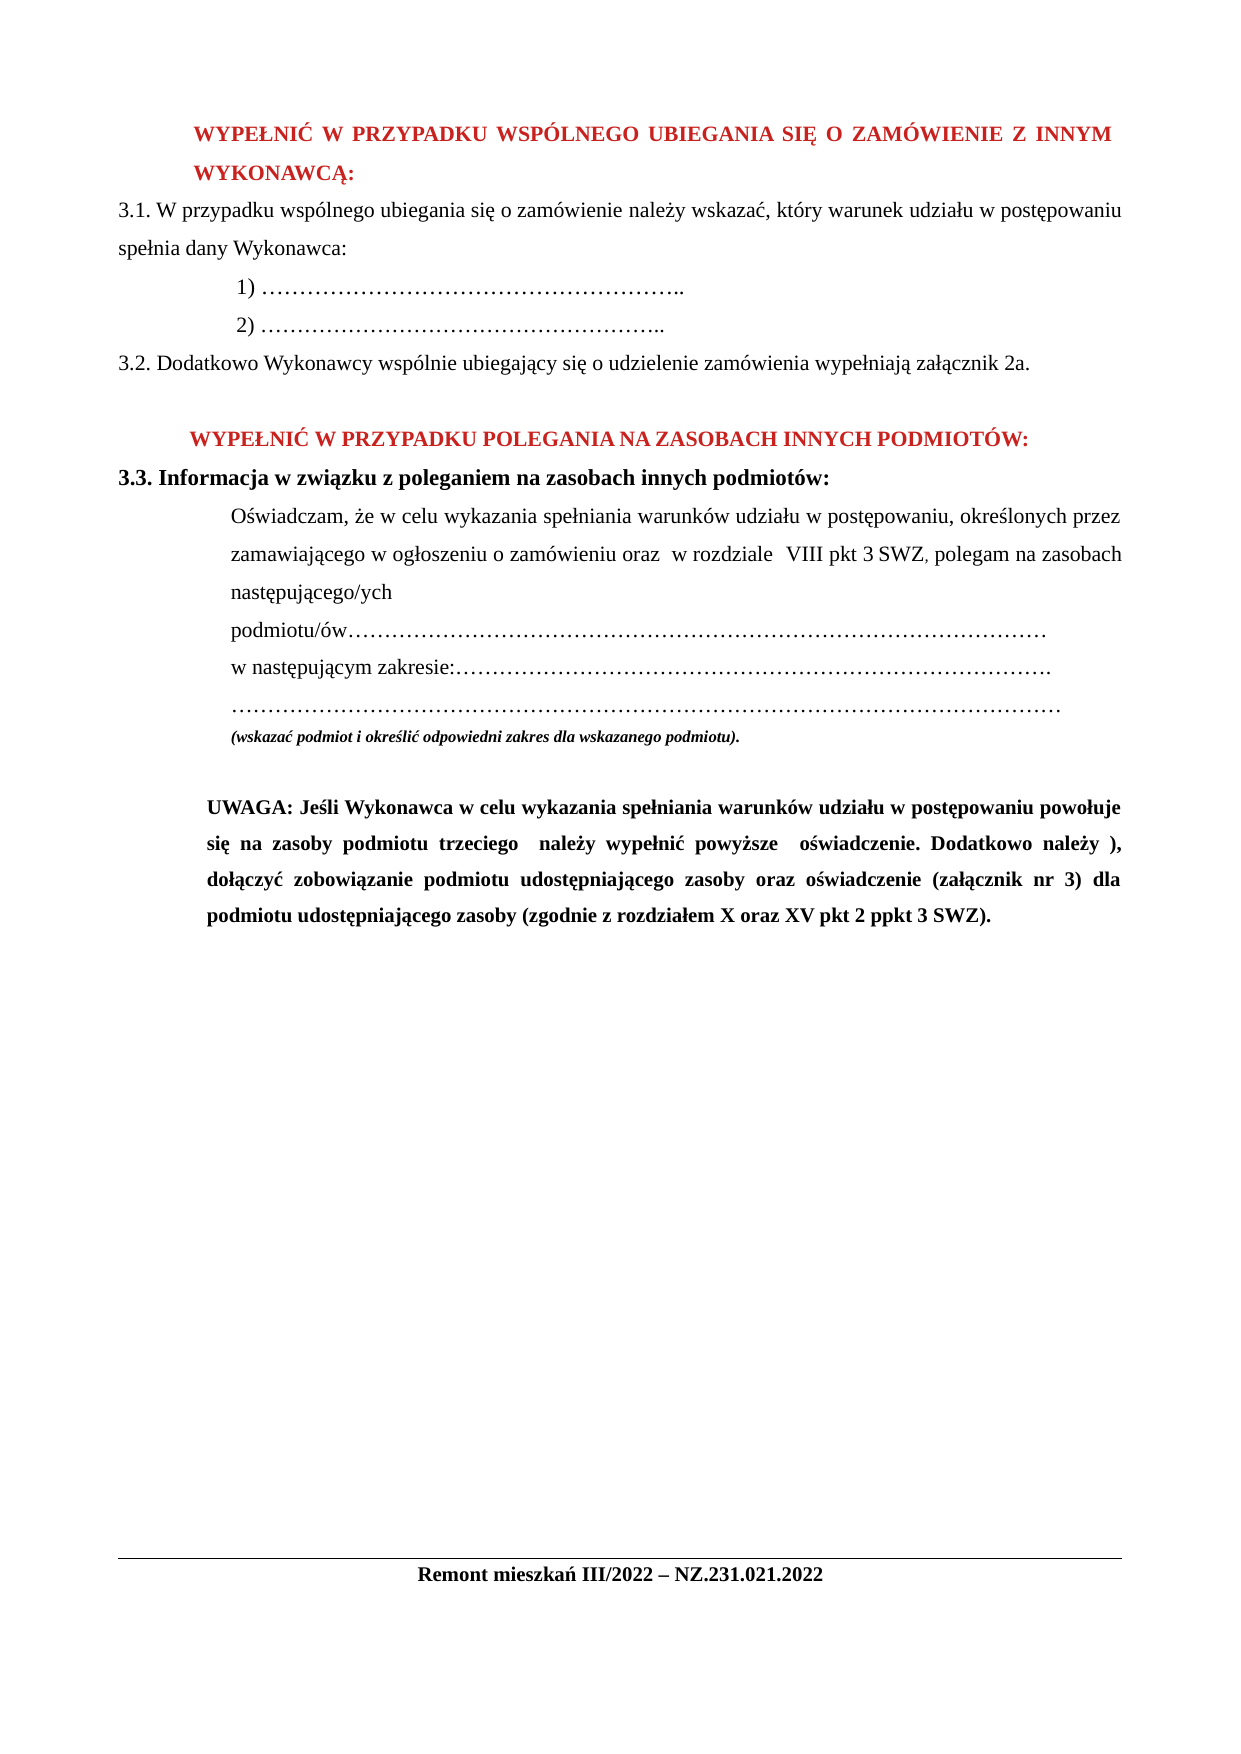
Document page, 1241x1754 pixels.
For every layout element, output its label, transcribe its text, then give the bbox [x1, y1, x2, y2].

text WYPEŁNIĆ W PRZYPADKU POLEGANIA NA ZASOBACH INNYCH PODMIOTÓW: [6, 426, 1122, 451]
list Oświadczam, że w celu wykazania spełniania warunków udziału w postępowaniu, określonych przez zamawiającego w ogłoszeniu o zamówieniu oraz w rozdziale VIII pkt 3 SWZ, polegam na zasobach następującego/ych podmiotu/ów…………………………………………………………………………………… [193, 503, 1122, 642]
list 3.3. Informacja w związku z poleganiem na zasobach innych podmiotów: [118, 464, 1122, 490]
list 1) ……………………………………………….. [201, 273, 1122, 299]
list w następującym zakresie:………………………………………………………………………. ……………………………………………………………………………………………………(wskazać podmiot i określić odpowiedni zakres dla wskazanego podmiotu). [193, 654, 1122, 746]
list 3.2. Dodatkowo Wykonawcy wspólnie ubiegający się o udzielenie zamówienia wypełniają załącznik 2a. [118, 350, 1122, 375]
list WYPEŁNIĆ W PRZYPADKU WSPÓLNEGO UBIEGANIA SIĘ O ZAMÓWIENIE Z INNYM WYKONAWCĄ: [0, 118, 1122, 185]
list 3.1. W przypadku wspólnego ubiegania się o zamówienie należy wskazać, który warunek udziału w postępowaniu spełnia dany Wykonawca: [118, 197, 1122, 260]
list UWAGA: Jeśli Wykonawca w celu wykazania spełniania warunków udziału w postępowaniu powołuje się na zasoby podmiotu trzeciego należy wypełnić powyższe oświadczenie. Dodatkowo należy ), dołączyć zobowiązanie podmiotu udostępniającego zasoby oraz oświadczenie (załącznik nr 3) dla podmiotu udostępniającego zasoby (zgodnie z rozdziałem X oraz XV pkt 2 ppkt 3 SWZ). [207, 795, 1122, 927]
list 2) ……………………………………………….. [201, 312, 1122, 338]
text Remont mieszkań III/2022 – NZ.231.021.2022 [118, 1559, 1122, 1586]
